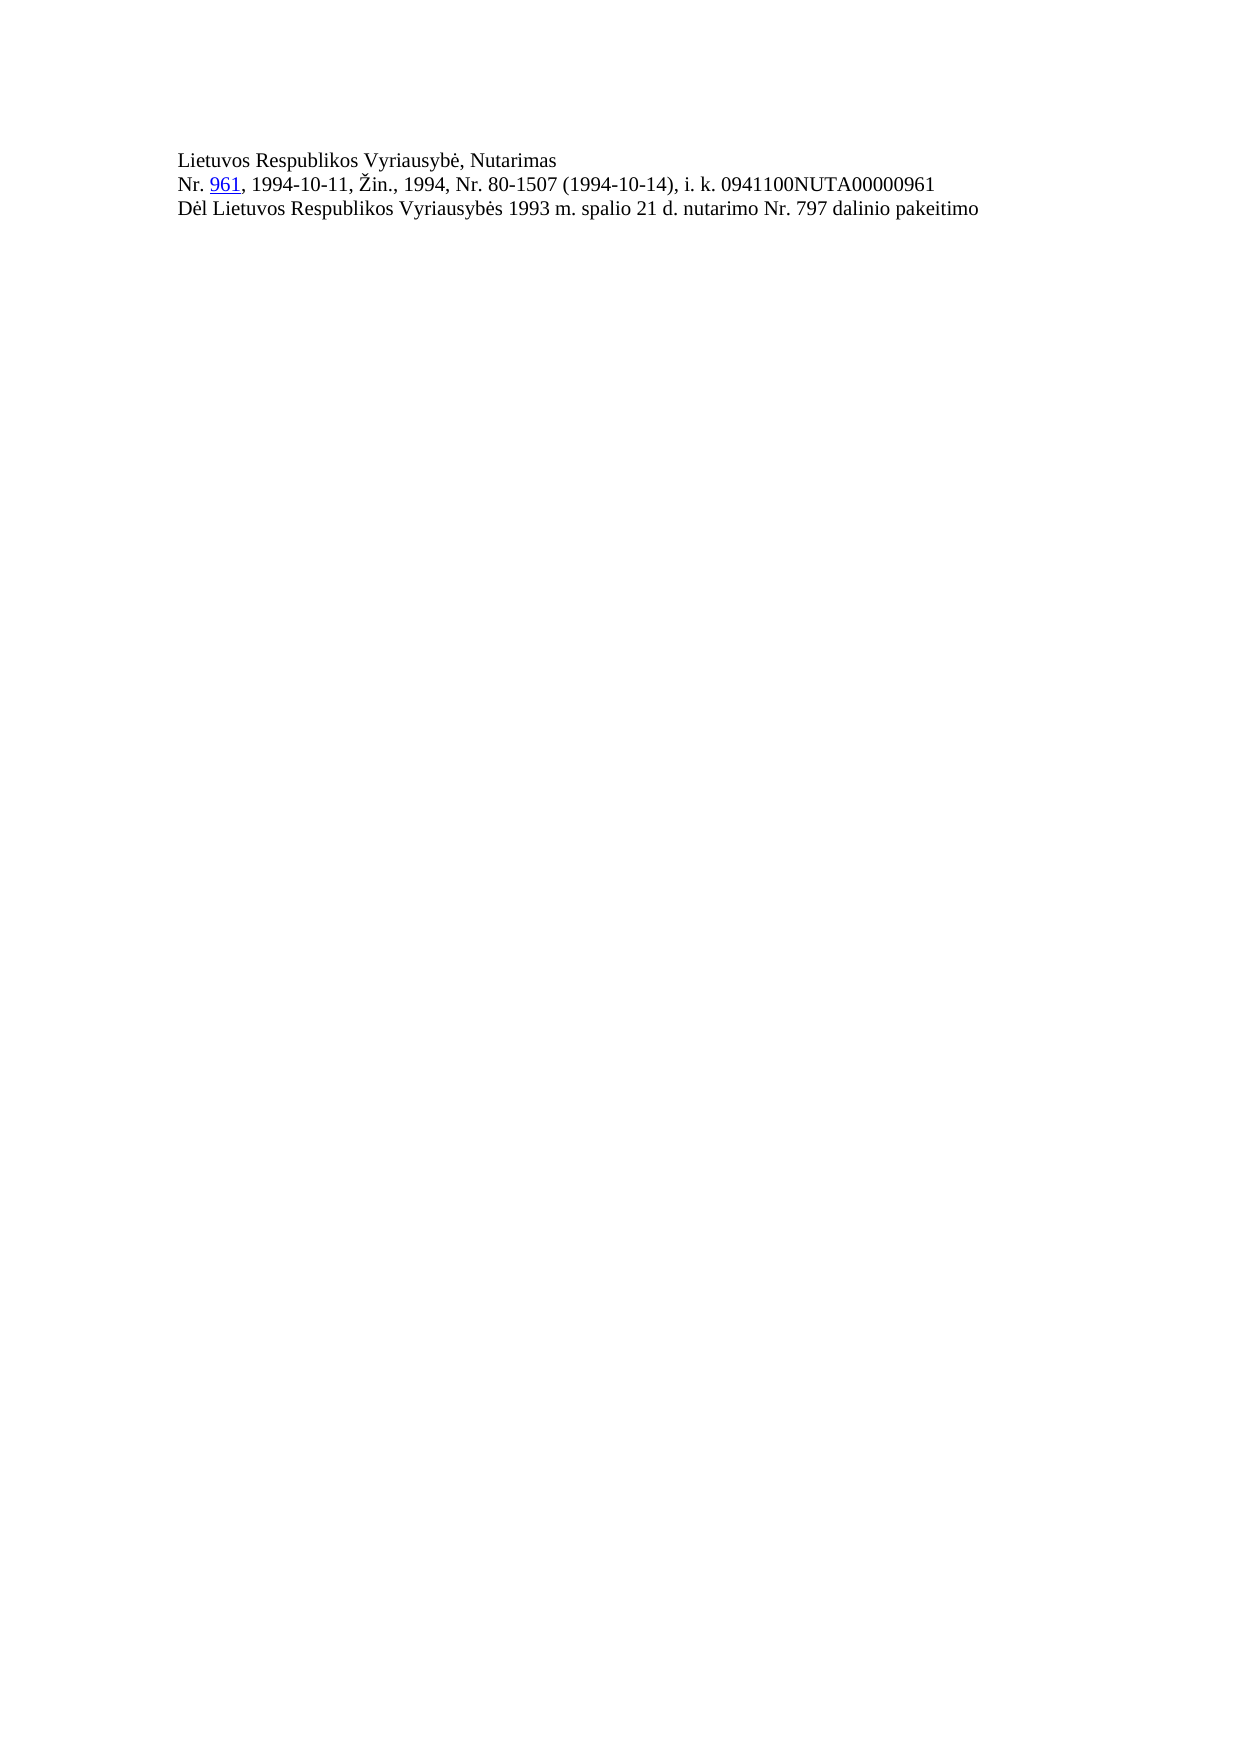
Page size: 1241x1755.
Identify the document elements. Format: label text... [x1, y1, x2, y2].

text Dėl Lietuvos Respublikos Vyriausybės 1993 m. spalio 21 d. nutarimo Nr. 797 dalinio pakeitimo [177, 196, 1181, 220]
text Lietuvos Respublikos Vyriausybė, Nutarimas [177, 148, 1181, 172]
text Nr. 961, 1994-10-11, Žin., 1994, Nr. 80-1507 (1994-10-14), i. k. 0941100NUTA00000961 [177, 172, 1181, 196]
